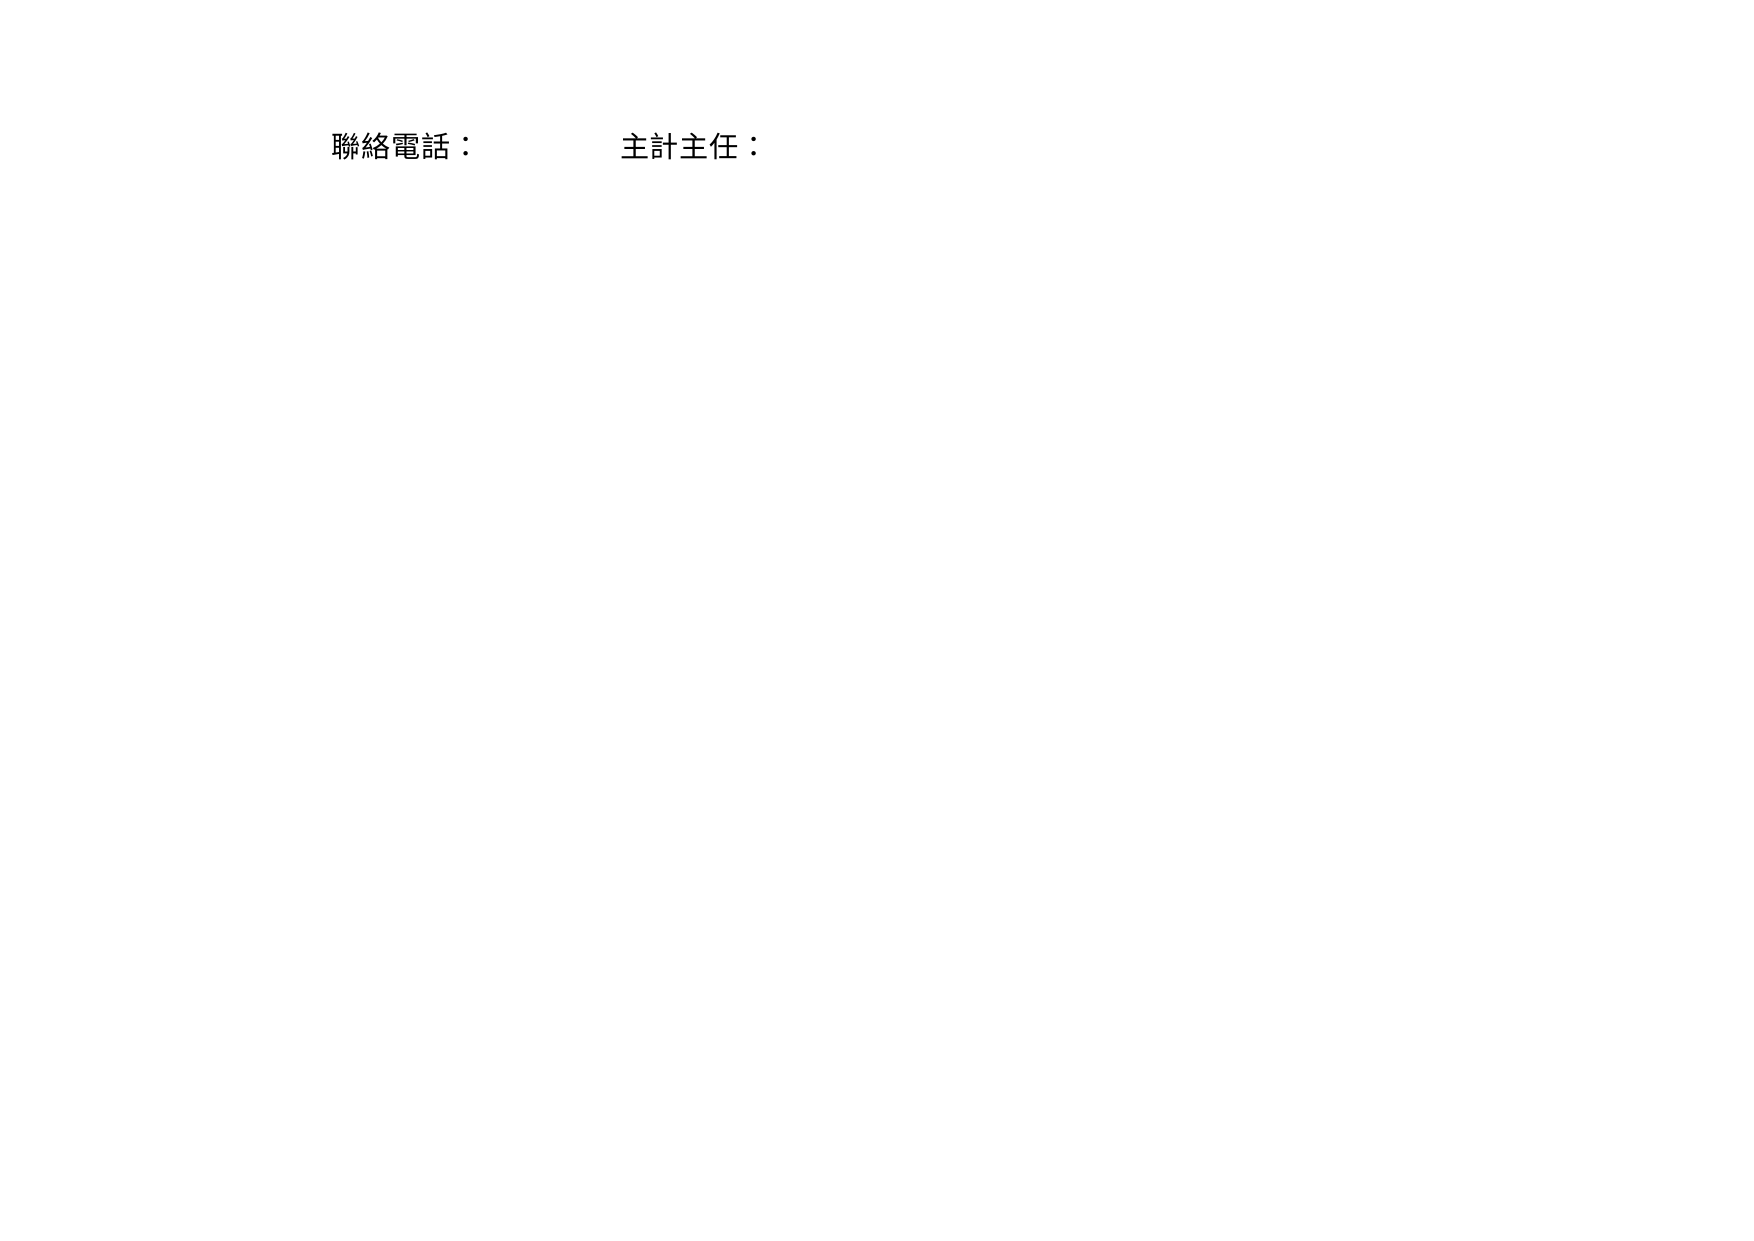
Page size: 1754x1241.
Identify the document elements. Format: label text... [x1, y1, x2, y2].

text 聯絡電話： 主計主任： [332, 124, 1577, 166]
